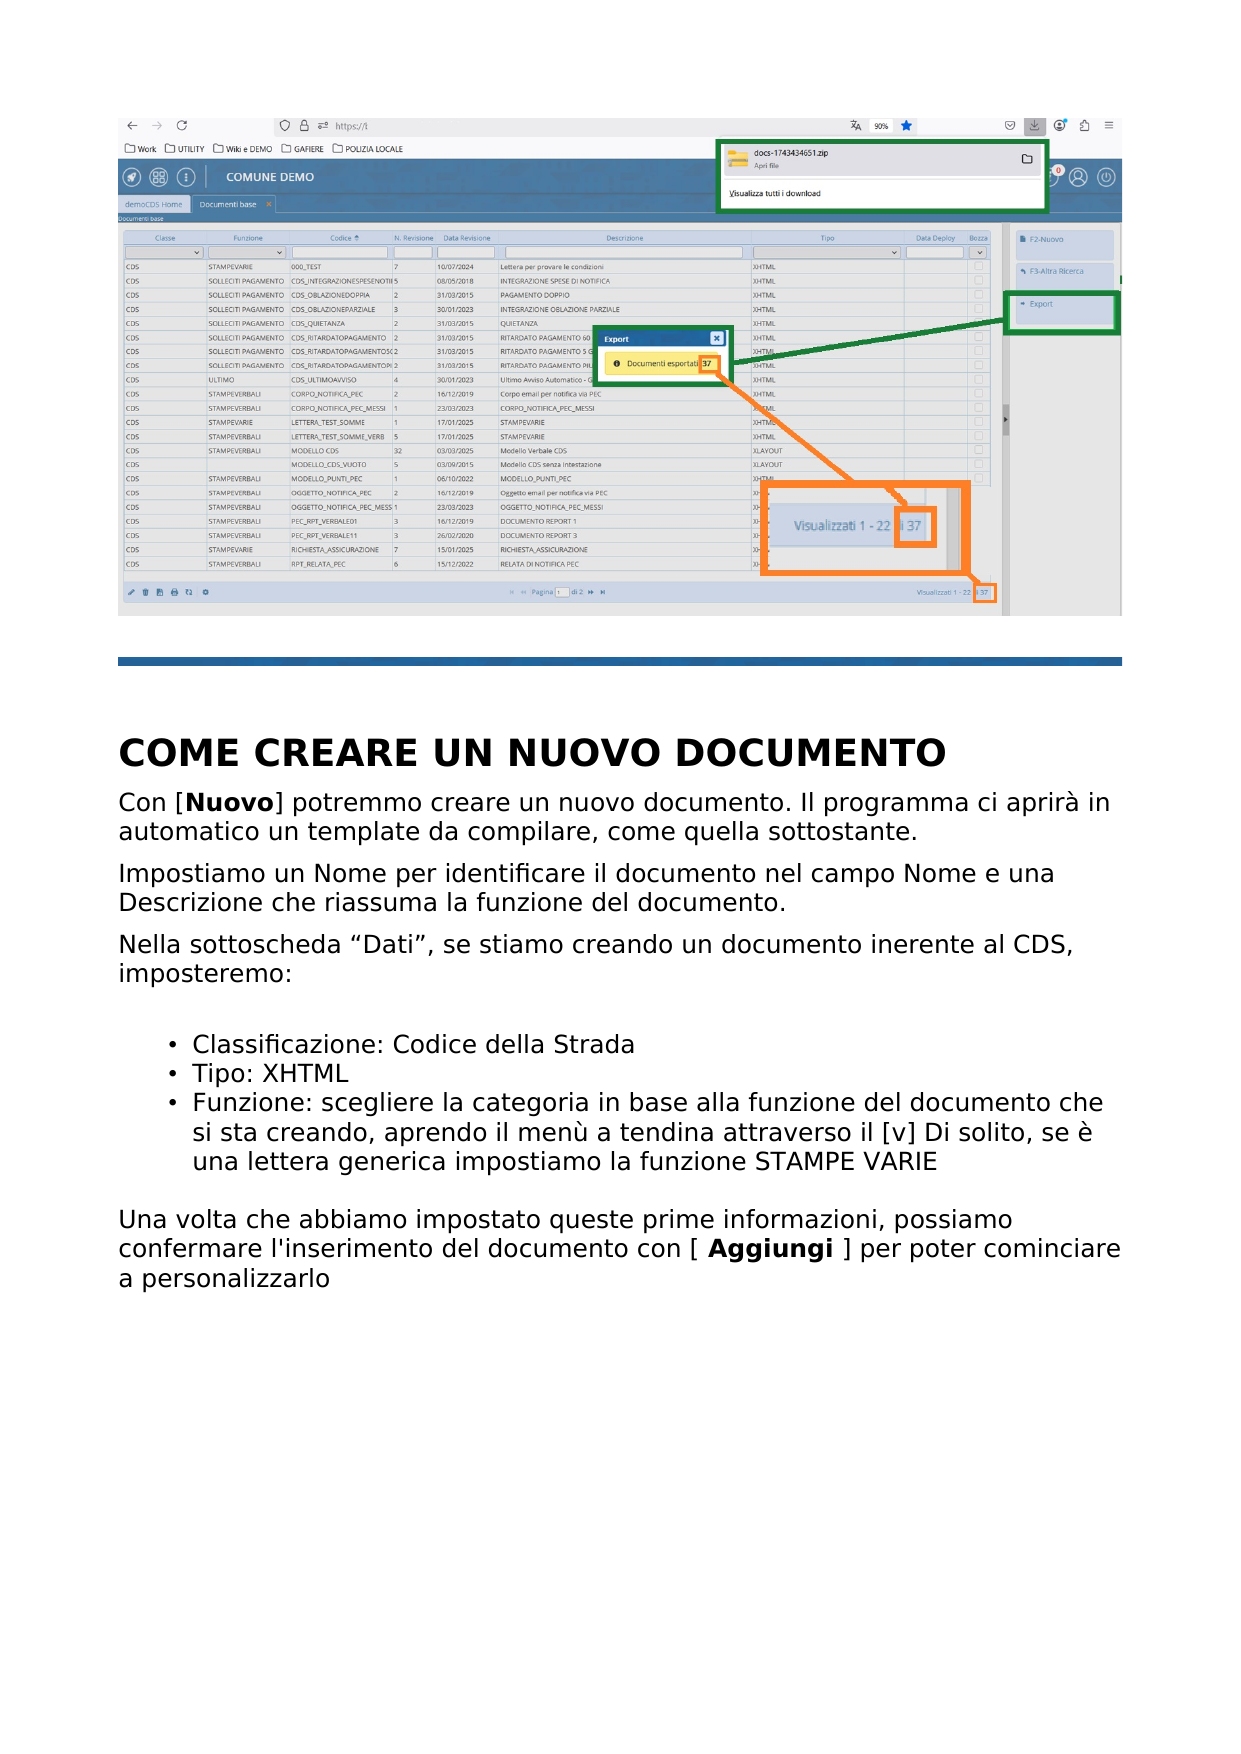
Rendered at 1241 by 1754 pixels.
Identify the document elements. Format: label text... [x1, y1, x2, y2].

picture [118, 657, 1123, 666]
list Tipo: XHTML [177, 1059, 1122, 1088]
text Una volta che abbiamo impostato queste prime informazioni, possiamo confermare l'inserimento del documento con [ Aggiungi ] per poter cominciare a personalizzarlo [118, 1206, 1122, 1293]
text Con [Nuovo] potremmo creare un nuovo documento. Il programma ci aprirà in automatico un template da compilare, come quella sottostante. [118, 788, 1122, 847]
text Nella sottoscheda “Dati”, se stiamo creando un documento inerente al CDS, imposteremo: [118, 930, 1122, 988]
list Funzione: scegliere la categoria in base alla funzione del documento che si sta creando, aprendo il menù a tendina attraverso il [v] Di solito, se è una lettera generica impostiamo la funzione STAMPE VARIE [177, 1088, 1122, 1176]
list Classificazione: Codice della Strada [177, 1030, 1122, 1059]
picture [118, 118, 1123, 616]
text Impostiamo un Nome per identificare il documento nel campo Nome e una Descrizione che riassuma la funzione del documento. [118, 859, 1122, 917]
subtitle COME CREARE UN NUOVO DOCUMENTO [118, 732, 1122, 776]
